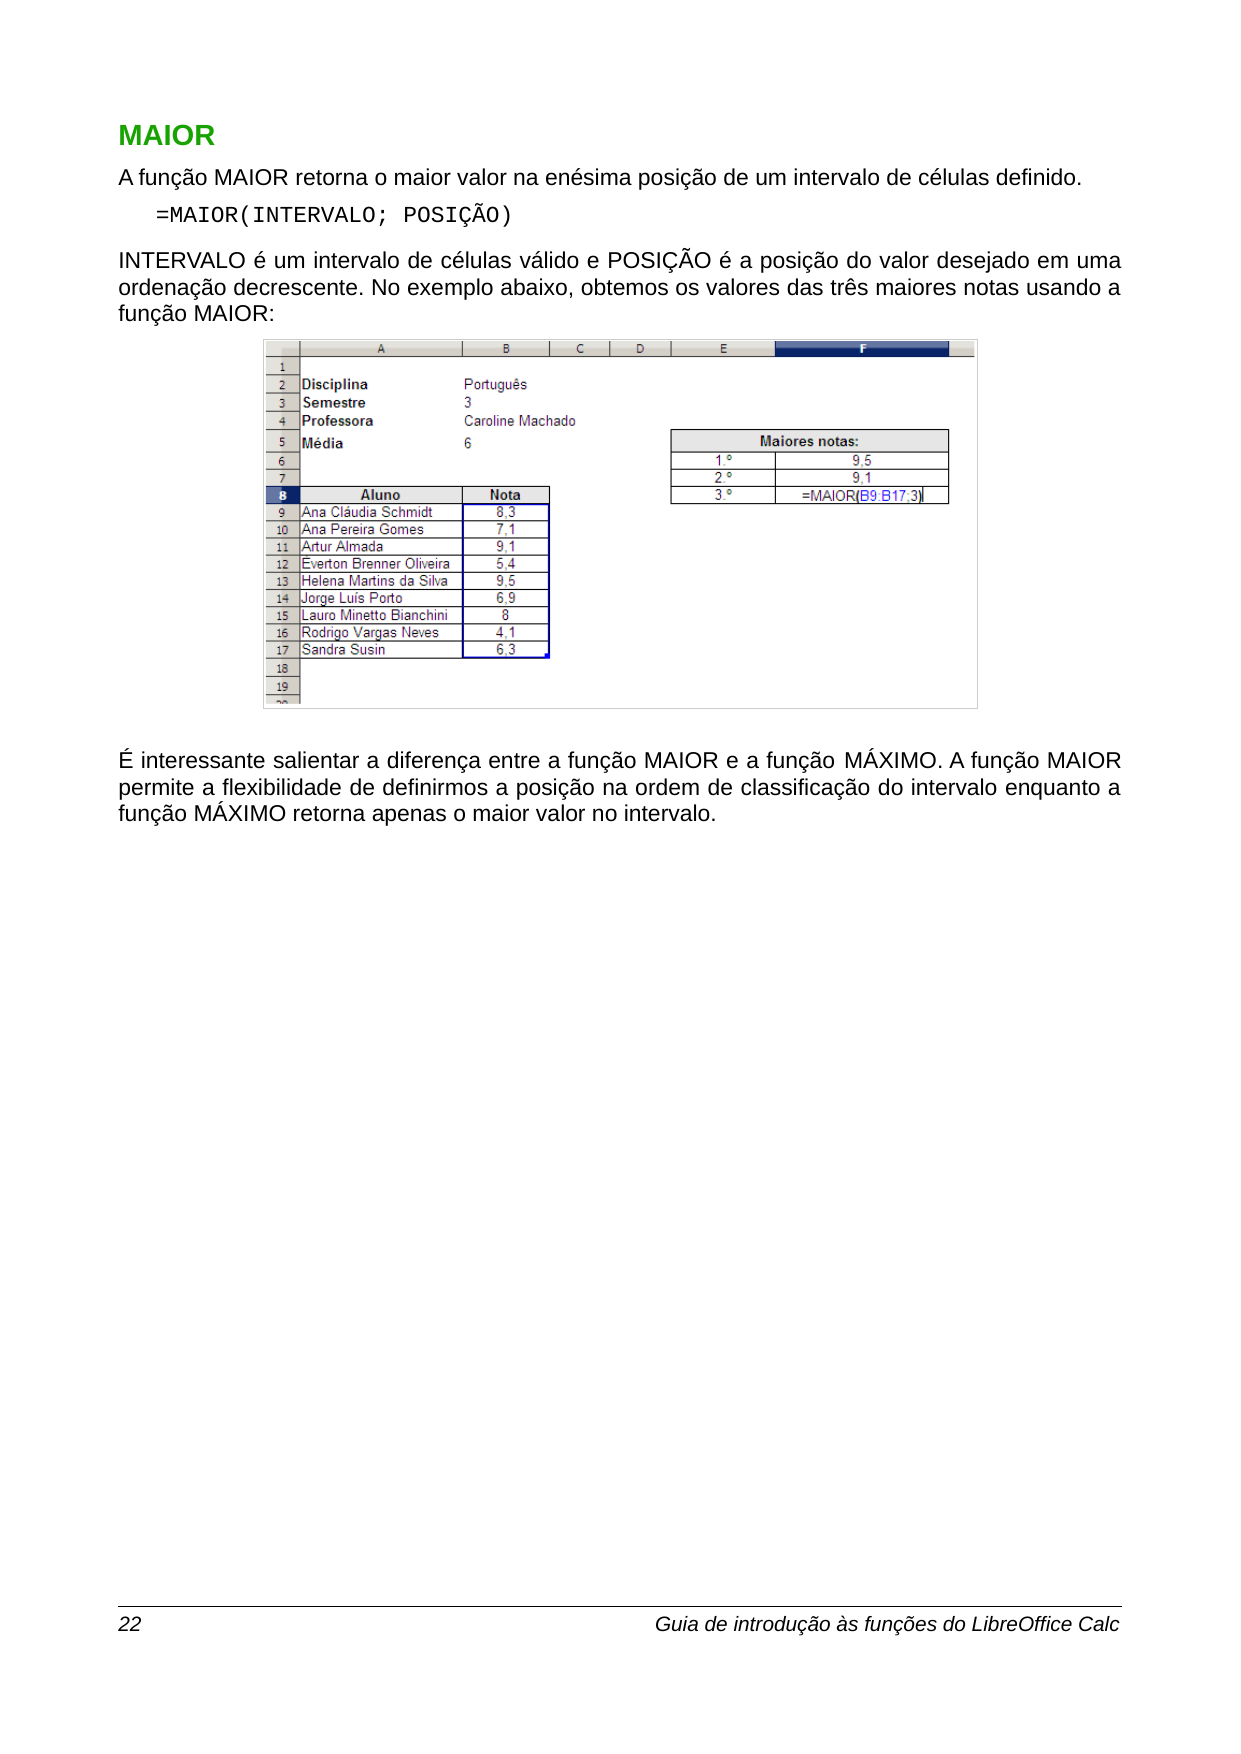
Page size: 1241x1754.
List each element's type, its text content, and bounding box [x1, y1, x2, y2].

picture [265, 341, 975, 706]
text =MAIOR(INTERVALO; POSIÇÃO) [156, 203, 1122, 229]
subtitle MAIOR [118, 118, 1122, 152]
text A função MAIOR retorna o maior valor na enésima posição de um intervalo de células definido. [118, 164, 1122, 190]
text É interessante salientar a diferença entre a função MAIOR e a função MÁXIMO. A função MAIOR permite a flexibilidade de definirmos a posição na ordem de classificação do intervalo enquanto a função MÁXIMO retorna apenas o maior valor no intervalo. [118, 747, 1122, 826]
text INTERVALO é um intervalo de células válido e POSIÇÃO é a posição do valor desejado em uma ordenação decrescente. No exemplo abaixo, obtemos os valores das três maiores notas usando a função MAIOR: [118, 247, 1122, 326]
